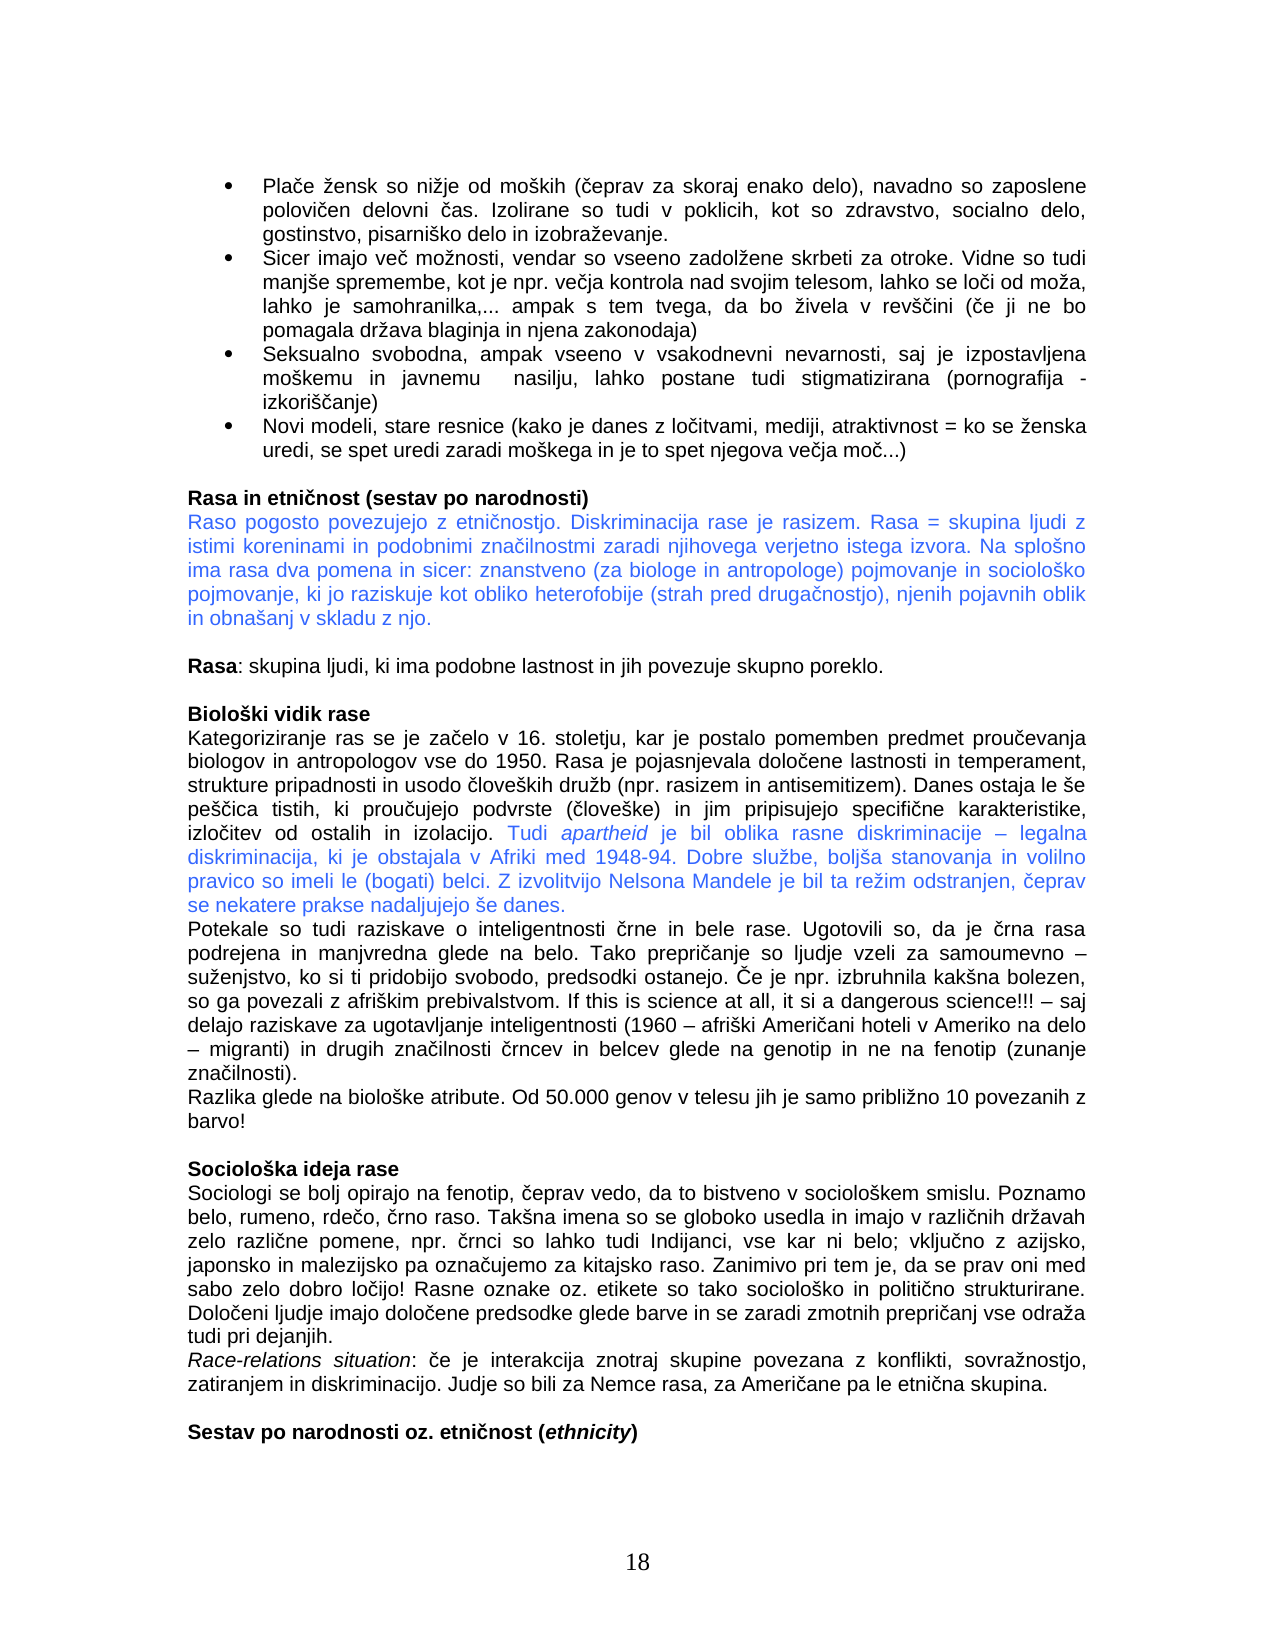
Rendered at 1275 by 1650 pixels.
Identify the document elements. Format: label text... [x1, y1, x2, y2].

list Plače žensk so nižje od moških (čeprav za skoraj enako delo), navadno so zaposlene polovičen delovni čas. Izolirane so tudi v poklicih, kot so zdravstvo, socialno delo, gostinstvo, pisarniško delo in izobraževanje. [225, 174, 1087, 246]
text Rasa in etničnost (sestav po narodnosti) [187, 486, 1087, 510]
list Novi modeli, stare resnice (kako je danes z ločitvami, mediji, atraktivnost = ko se ženska uredi, se spet uredi zaradi moškega in je to spet njegova večja moč...) [225, 414, 1087, 462]
text Sociologi se bolj opirajo na fenotip, čeprav vedo, da to bistveno v sociološkem smislu. Poznamo belo, rumeno, rdečo, črno raso. Takšna imena so se globoko usedla in imajo v različnih državah zelo različne pomene, npr. črnci so lahko tudi Indijanci, vse kar ni belo; vključno z azijsko, japonsko in malezijsko pa označujemo za kitajsko raso. Zanimivo pri tem je, da se prav oni med sabo zelo dobro ločijo! Rasne oznake oz. etikete so tako sociološko in politično strukturirane. Določeni ljudje imajo določene predsodke glede barve in se zaradi zmotnih prepričanj vse odraža tudi pri dejanjih. [187, 1181, 1087, 1348]
text Race-relations situation: če je interakcija znotraj skupine povezana z konflikti, sovražnostjo, zatiranjem in diskriminacijo. Judje so bili za Nemce rasa, za Američane pa le etnična skupina. [187, 1348, 1087, 1396]
text Potekale so tudi raziskave o inteligentnosti črne in bele rase. Ugotovili so, da je črna rasa podrejena in manjvredna glede na belo. Tako prepričanje so ljudje vzeli za samoumevno – suženjstvo, ko si ti pridobijo svobodo, predsodki ostanejo. Če je npr. izbruhnila kakšna bolezen, so ga povezali z afriškim prebivalstvom. If this is science at all, it si a dangerous science!!! – saj delajo raziskave za ugotavljanje inteligentnosti (1960 – afriški Američani hoteli v Ameriko na delo – migranti) in drugih značilnosti črncev in belcev glede na genotip in ne na fenotip (zunanje značilnosti). [187, 917, 1087, 1085]
text Rasa: skupina ljudi, ki ima podobne lastnost in jih povezuje skupno poreklo. [187, 653, 1087, 677]
list Sicer imajo več možnosti, vendar so vseeno zadolžene skrbeti za otroke. Vidne so tudi manjše spremembe, kot je npr. večja kontrola nad svojim telesom, lahko se loči od moža, lahko je samohranilka,... ampak s tem tvega, da bo živela v revščini (če ji ne bo pomagala država blaginja in njena zakonodaja) [225, 246, 1087, 342]
text Raso pogosto povezujejo z etničnostjo. Diskriminacija rase je rasizem. Rasa = skupina ljudi z istimi koreninami in podobnimi značilnostmi zaradi njihovega verjetno istega izvora. Na splošno ima rasa dva pomena in sicer: znanstveno (za biologe in antropologe) pojmovanje in sociološko pojmovanje, ki jo raziskuje kot obliko heterofobije (strah pred drugačnostjo), njenih pojavnih oblik in obnašanj v skladu z njo. [187, 510, 1087, 629]
text Kategoriziranje ras se je začelo v 16. stoletju, kar je postalo pomemben predmet proučevanja biologov in antropologov vse do 1950. Rasa je pojasnjevala določene lastnosti in temperament, strukture pripadnosti in usodo človeških družb (npr. rasizem in antisemitizem). Danes ostaja le še peščica tistih, ki proučujejo podvrste (človeške) in jim pripisujejo specifične karakteristike, izločitev od ostalih in izolacijo. Tudi apartheid je bil oblika rasne diskriminacije – legalna diskriminacija, ki je obstajala v Afriki med 1948-94. Dobre službe, boljša stanovanja in volilno pravico so imeli le (bogati) belci. Z izvolitvijo Nelsona Mandele je bil ta režim odstranjen, čeprav se nekatere prakse nadaljujejo še danes. [187, 725, 1087, 917]
text Razlika glede na biološke atribute. Od 50.000 genov v telesu jih je samo približno 10 povezanih z barvo! [187, 1085, 1087, 1133]
text Sestav po narodnosti oz. etničnost (ethnicity) [187, 1420, 1087, 1444]
text Biološki vidik rase [187, 701, 1087, 725]
text Sociološka ideja rase [187, 1157, 1087, 1181]
list Seksualno svobodna, ampak vseeno v vsakodnevni nevarnosti, saj je izpostavljena moškemu in javnemu nasilju, lahko postane tudi stigmatizirana (pornografija - izkoriščanje) [225, 342, 1087, 414]
